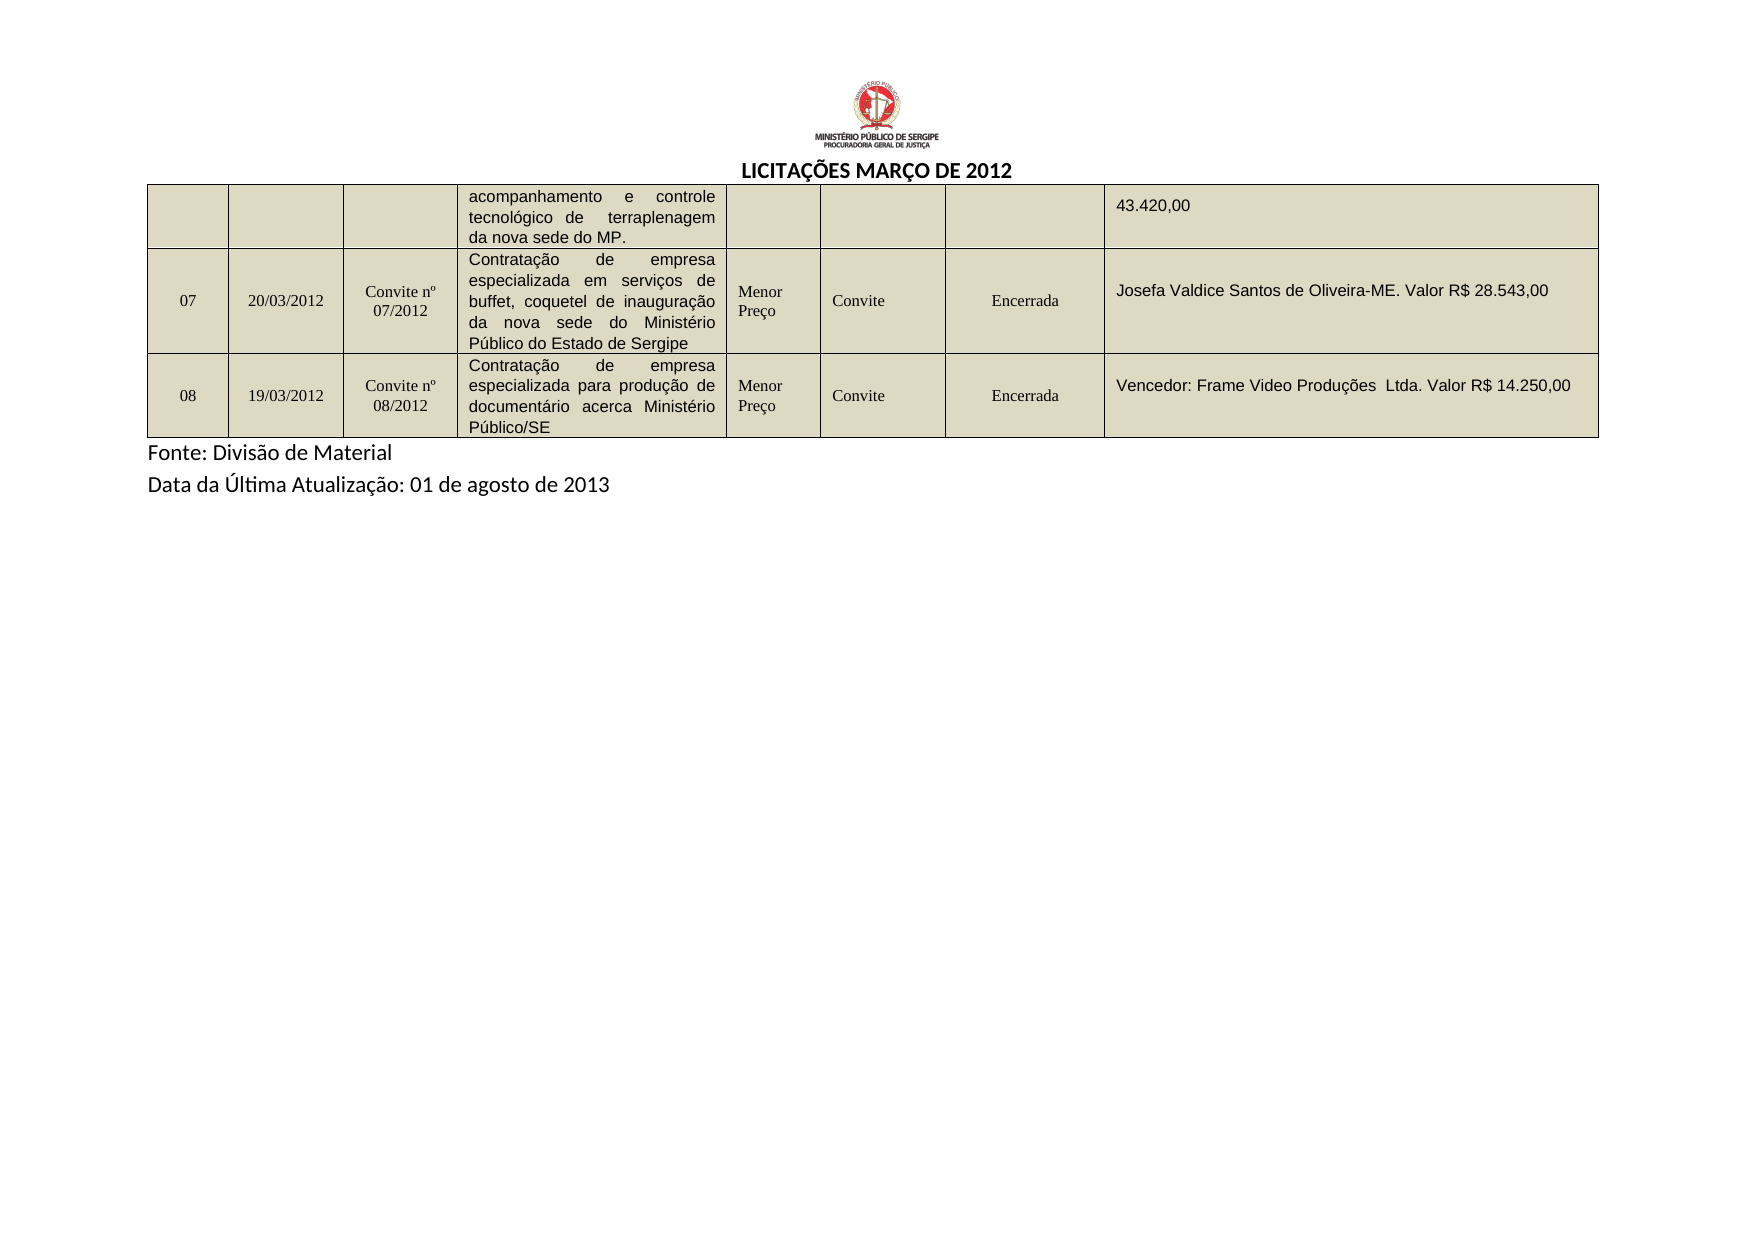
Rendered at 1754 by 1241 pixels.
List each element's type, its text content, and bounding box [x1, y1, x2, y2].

picture [815, 81, 939, 149]
text Fonte: Divisão de Material Data da Última Atualização: 01 de agosto de 2013 [148, 438, 1606, 498]
table_cell [821, 185, 945, 247]
table_cell 19/03/2012 [229, 354, 343, 437]
table_cell Convite [821, 249, 945, 353]
table_cell acompanhamento e controle tecnológico de terraplenagem da nova sede do MP. [458, 185, 726, 247]
table_cell [148, 185, 228, 247]
table_cell [229, 185, 343, 247]
table_cell Menor Preço [727, 354, 820, 437]
table_cell Convite nº 08/2012 [344, 354, 457, 437]
table_cell Convite nº 07/2012 [344, 249, 457, 353]
table_cell 08 [148, 354, 228, 437]
table_cell Contratação de empresa especializada em serviços de buffet, coquetel de inauguração da nova sede do Ministério Público do Estado de Sergipe [458, 249, 726, 353]
table_cell Vencedor: Frame Video Produções Ltda. Valor R$ 14.250,00 [1105, 354, 1598, 437]
table_cell Menor Preço [727, 249, 820, 353]
table_cell [344, 185, 457, 247]
table_cell Encerrada [946, 354, 1104, 437]
table_cell [946, 185, 1104, 247]
table_cell Contratação de empresa especializada para produção de documentário acerca Ministério Público/SE [458, 354, 726, 437]
table_cell Josefa Valdice Santos de Oliveira-ME. Valor R$ 28.543,00 [1105, 249, 1598, 353]
table_cell [727, 185, 820, 247]
table_cell 07 [148, 249, 228, 353]
table_cell Encerrada [946, 249, 1104, 353]
table_cell 43.420,00 [1105, 185, 1598, 247]
table_cell 20/03/2012 [229, 249, 343, 353]
table_cell Convite [821, 354, 945, 437]
